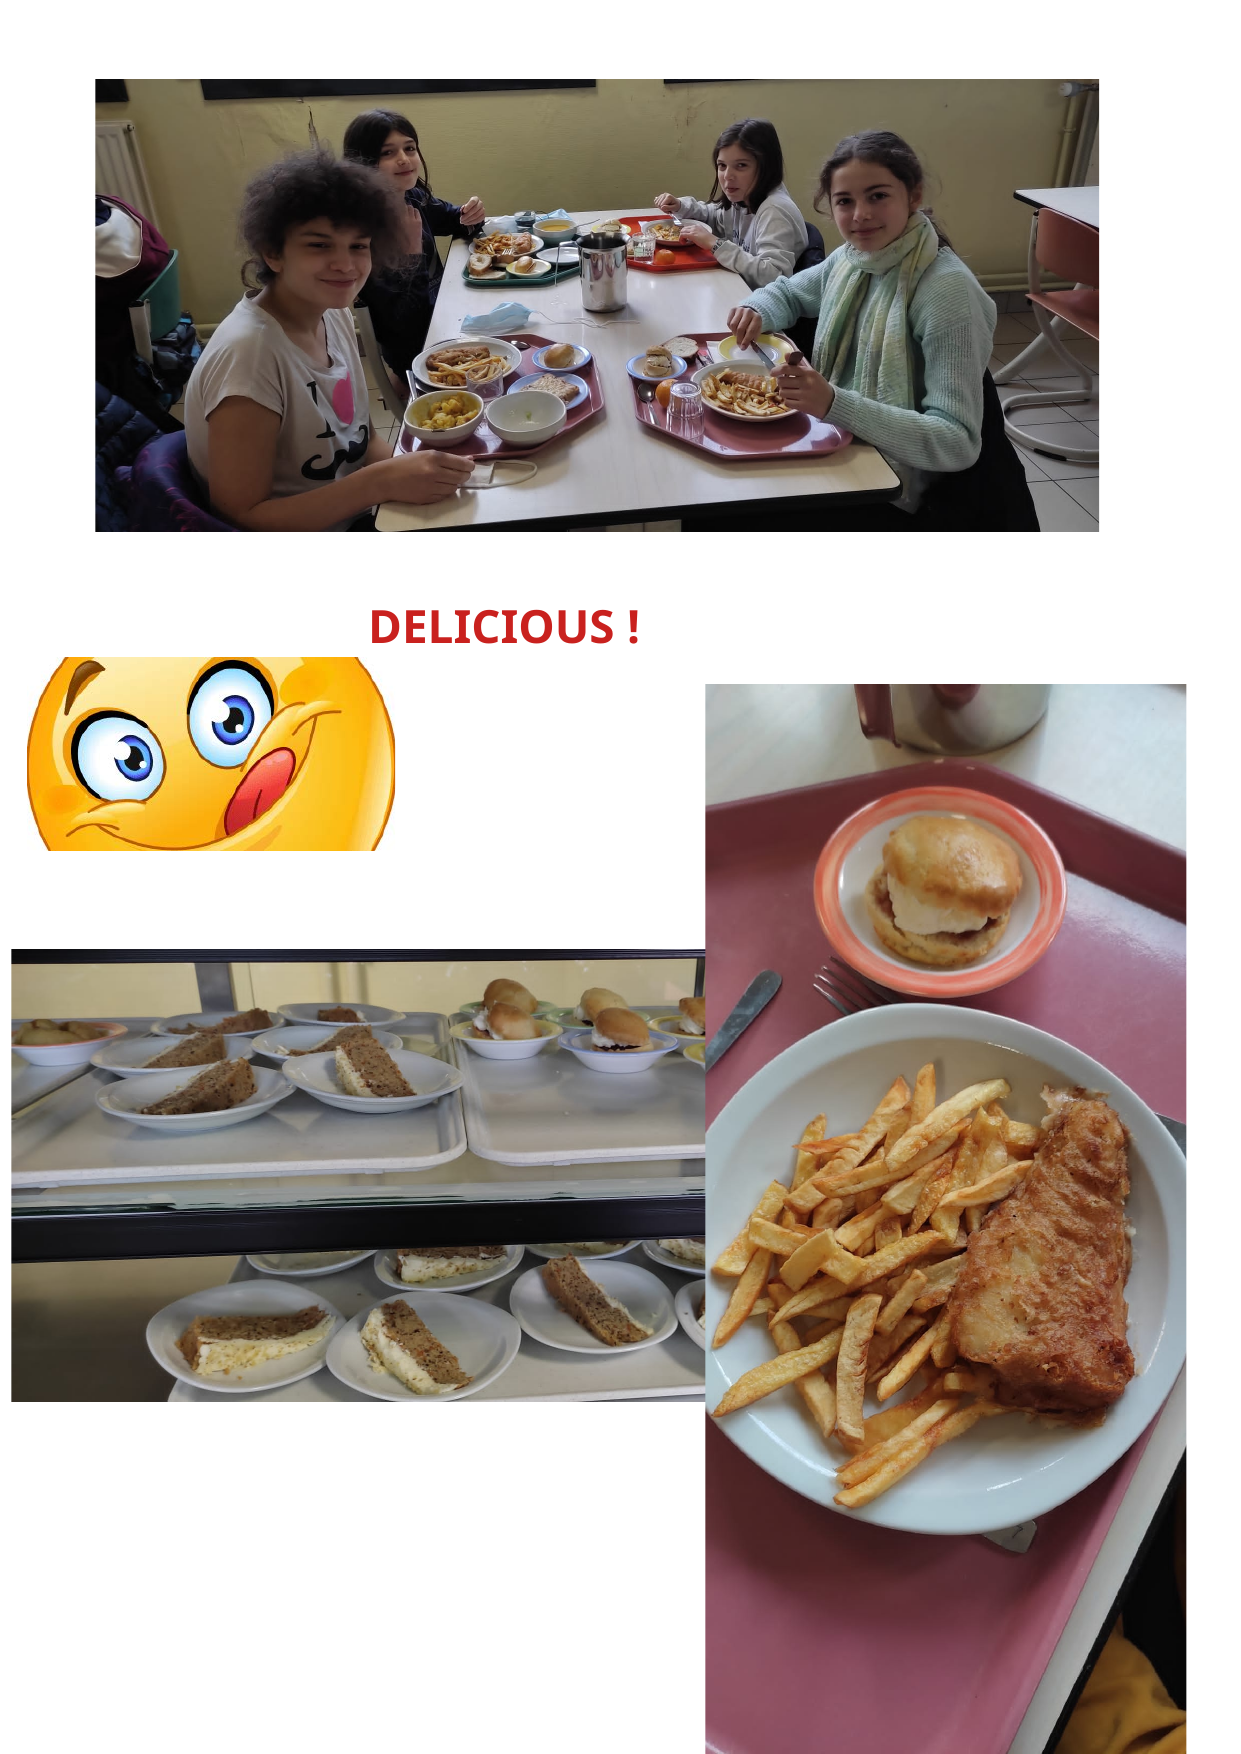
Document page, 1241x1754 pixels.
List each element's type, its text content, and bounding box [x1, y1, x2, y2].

picture [27, 657, 396, 851]
picture [95, 79, 1100, 532]
text DELICIOUS ! [118, 594, 1122, 657]
picture [11, 684, 1187, 1754]
